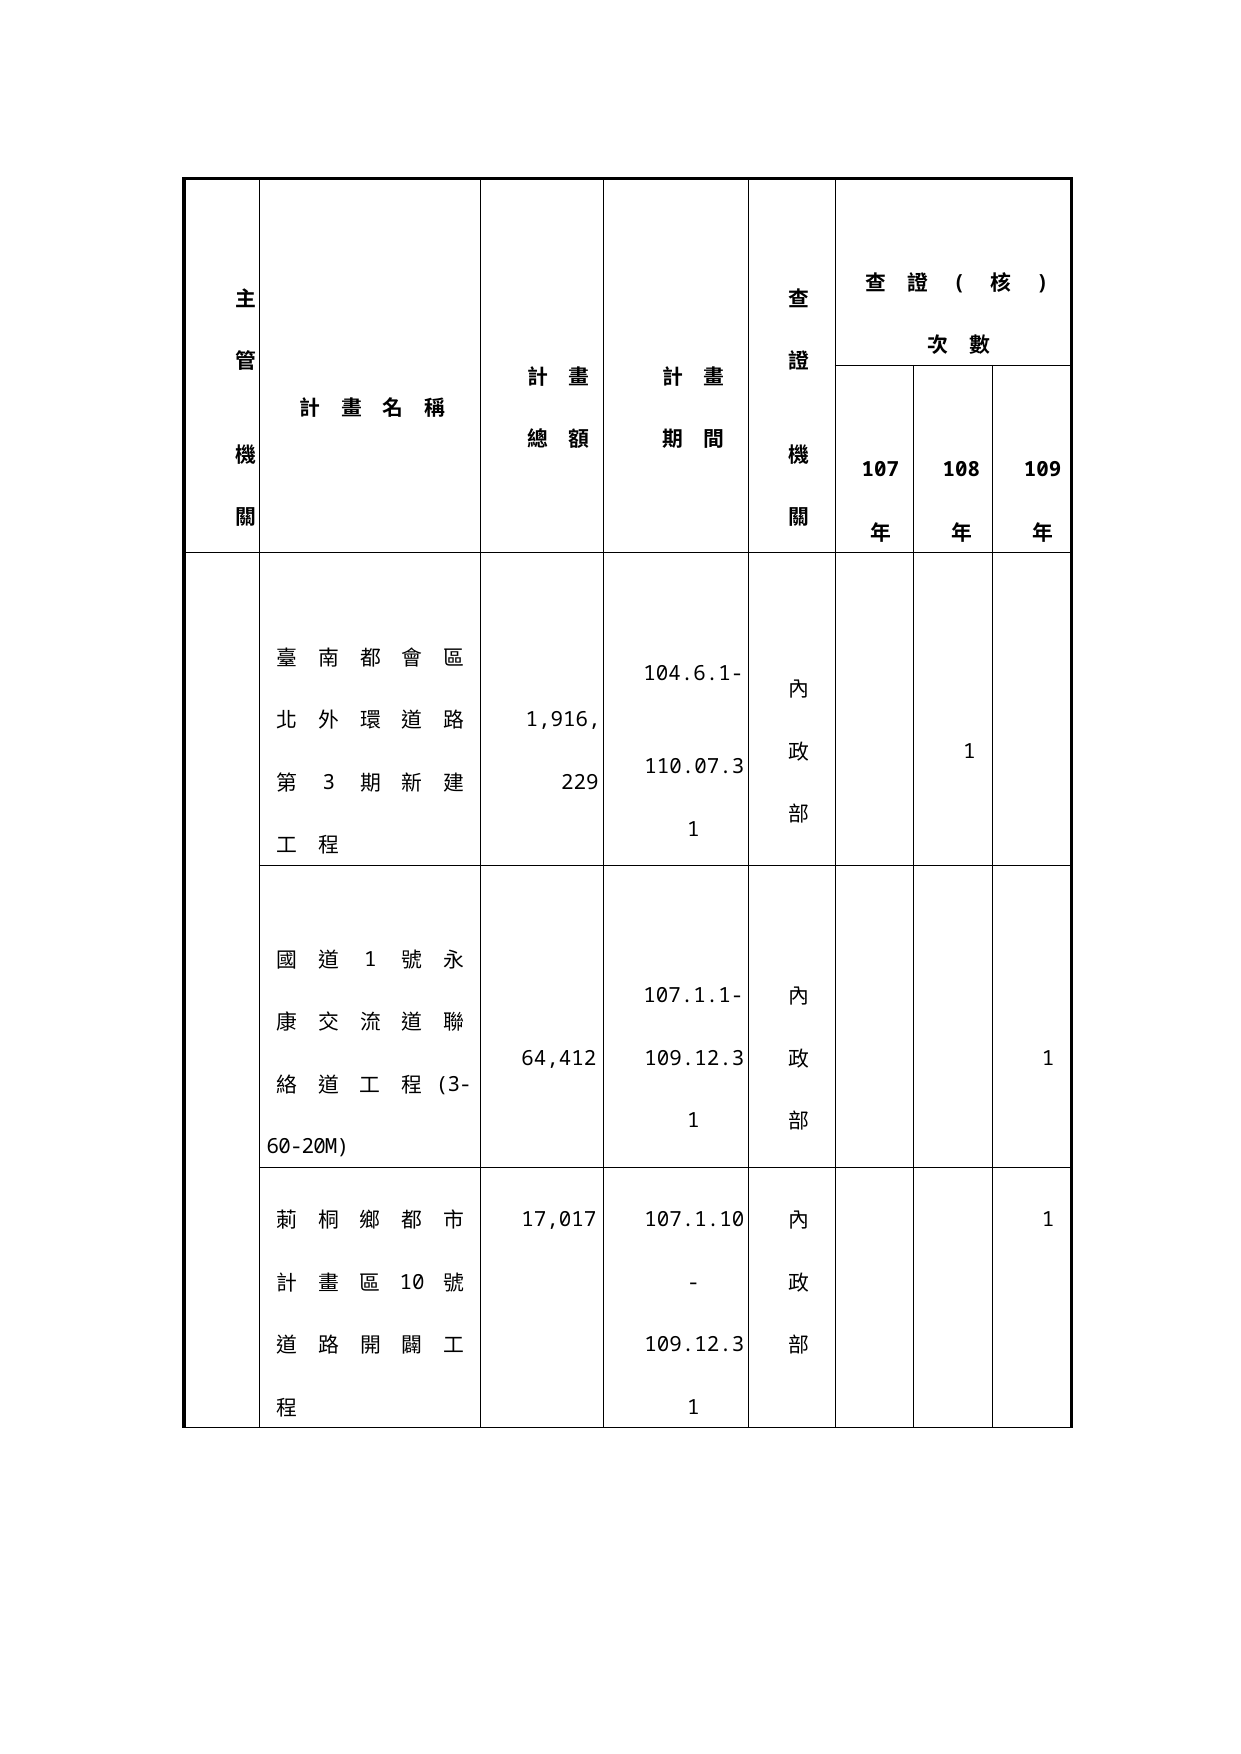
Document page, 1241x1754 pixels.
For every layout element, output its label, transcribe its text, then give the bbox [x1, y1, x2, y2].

table_cell 1 [914, 553, 992, 865]
table_cell [836, 553, 913, 865]
table_header 計畫總額 [481, 180, 603, 552]
table_cell 1 [993, 866, 1070, 1167]
table_header 計畫名稱 [260, 180, 480, 552]
table_cell 1,916,229 [481, 553, 603, 865]
table_cell 1 [993, 1168, 1070, 1427]
table_cell 內政部 [749, 866, 835, 1167]
table_cell 國道1號永康交流道聯絡道工程(3-60-20M) [260, 866, 480, 1167]
table_cell 17,017 [481, 1168, 603, 1427]
table_cell 64,412 [481, 866, 603, 1167]
table_cell 莿桐鄉都市計畫區10號道路開闢工程 [260, 1168, 480, 1427]
table_cell 臺南都會區北外環道路第3期新建工程 [260, 553, 480, 865]
table_cell [186, 553, 259, 1427]
table_header 查證 機關 [749, 180, 835, 552]
table_header 計畫期間 [604, 180, 748, 552]
table_header 主管 機關 [186, 180, 259, 552]
table_cell 內政部 [749, 553, 835, 865]
table_cell 104.6.1- 110.07.31 [604, 553, 748, 865]
table_cell [993, 553, 1070, 865]
table_cell 107年 [836, 366, 913, 552]
table_cell 107.1.1- 109.12.31 [604, 866, 748, 1167]
table_cell [914, 866, 992, 1167]
table_cell 107.1.10- 109.12.31 [604, 1168, 748, 1427]
table_cell 108年 [914, 366, 992, 552]
table_cell [914, 1168, 992, 1427]
table_cell [836, 866, 913, 1167]
table_cell 內政部 [749, 1168, 835, 1427]
table_cell [836, 1168, 913, 1427]
table_cell 109年 [993, 366, 1070, 552]
table_header 查證(核)次數 [836, 180, 1070, 365]
